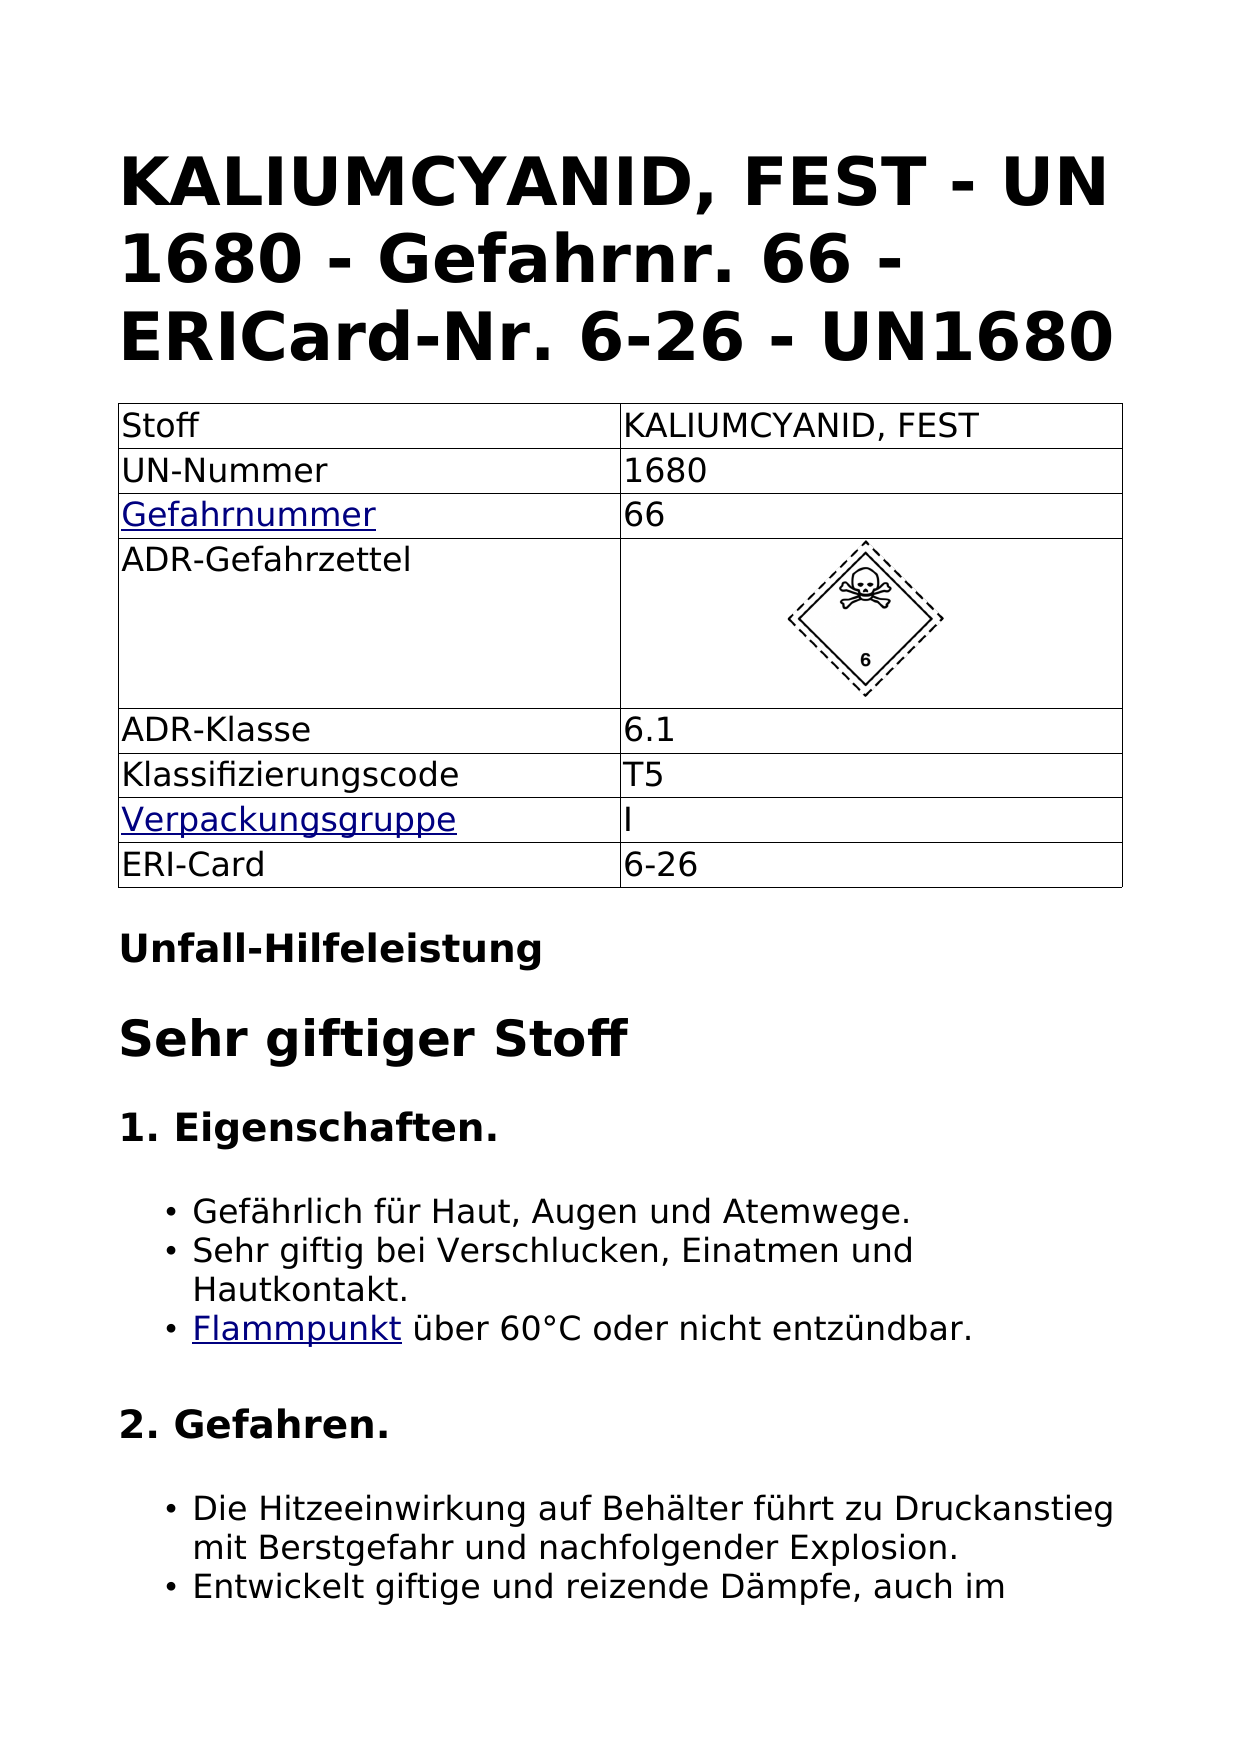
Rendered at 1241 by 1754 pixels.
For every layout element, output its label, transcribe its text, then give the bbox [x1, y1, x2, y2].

table_cell 66 [621, 494, 1122, 538]
table_cell Verpackungsgruppe [119, 798, 620, 842]
table_cell Gefahrnummer [119, 494, 620, 538]
table_cell Klassifizierungscode [119, 754, 620, 797]
list Entwickelt giftige und reizende Dämpfe, auch im [177, 1567, 1122, 1606]
table_cell ERI-Card [119, 843, 620, 887]
subtitle Sehr giftiger Stoff [118, 1009, 1122, 1068]
picture [787, 540, 944, 697]
list Sehr giftig bei Verschlucken, Einatmen und Hautkontakt. [177, 1231, 1122, 1309]
list Flammpunkt über 60°C oder nicht entzündbar. [177, 1309, 1122, 1348]
table_cell 1680 [621, 449, 1122, 493]
list Gefährlich für Haut, Augen und Atemwege. [177, 1192, 1122, 1231]
subtitle Unfall-Hilfeleistung [118, 927, 1122, 972]
table_cell ADR-Klasse [119, 709, 620, 752]
table_cell 6.1 [621, 709, 1122, 752]
list Die Hitzeeinwirkung auf Behälter führt zu Druckanstieg mit Berstgefahr und nachfolgender Explosion. [177, 1489, 1122, 1567]
subtitle KALIUMCYANID, FEST - UN 1680 - Gefahrnr. 66 - ERICard-Nr. 6-26 - UN1680 [118, 143, 1122, 376]
table_cell I [621, 798, 1122, 842]
subtitle 2. Gefahren. [118, 1402, 1122, 1447]
table_cell 6-26 [621, 843, 1122, 887]
table_header KALIUMCYANID, FEST [621, 404, 1122, 448]
subtitle 1. Eigenschaften. [118, 1105, 1122, 1150]
table_header Stoff [119, 404, 620, 448]
table_cell [621, 539, 1122, 708]
table_cell ADR-Gefahrzettel [119, 539, 620, 708]
table_cell T5 [621, 754, 1122, 797]
table_cell UN-Nummer [119, 449, 620, 493]
